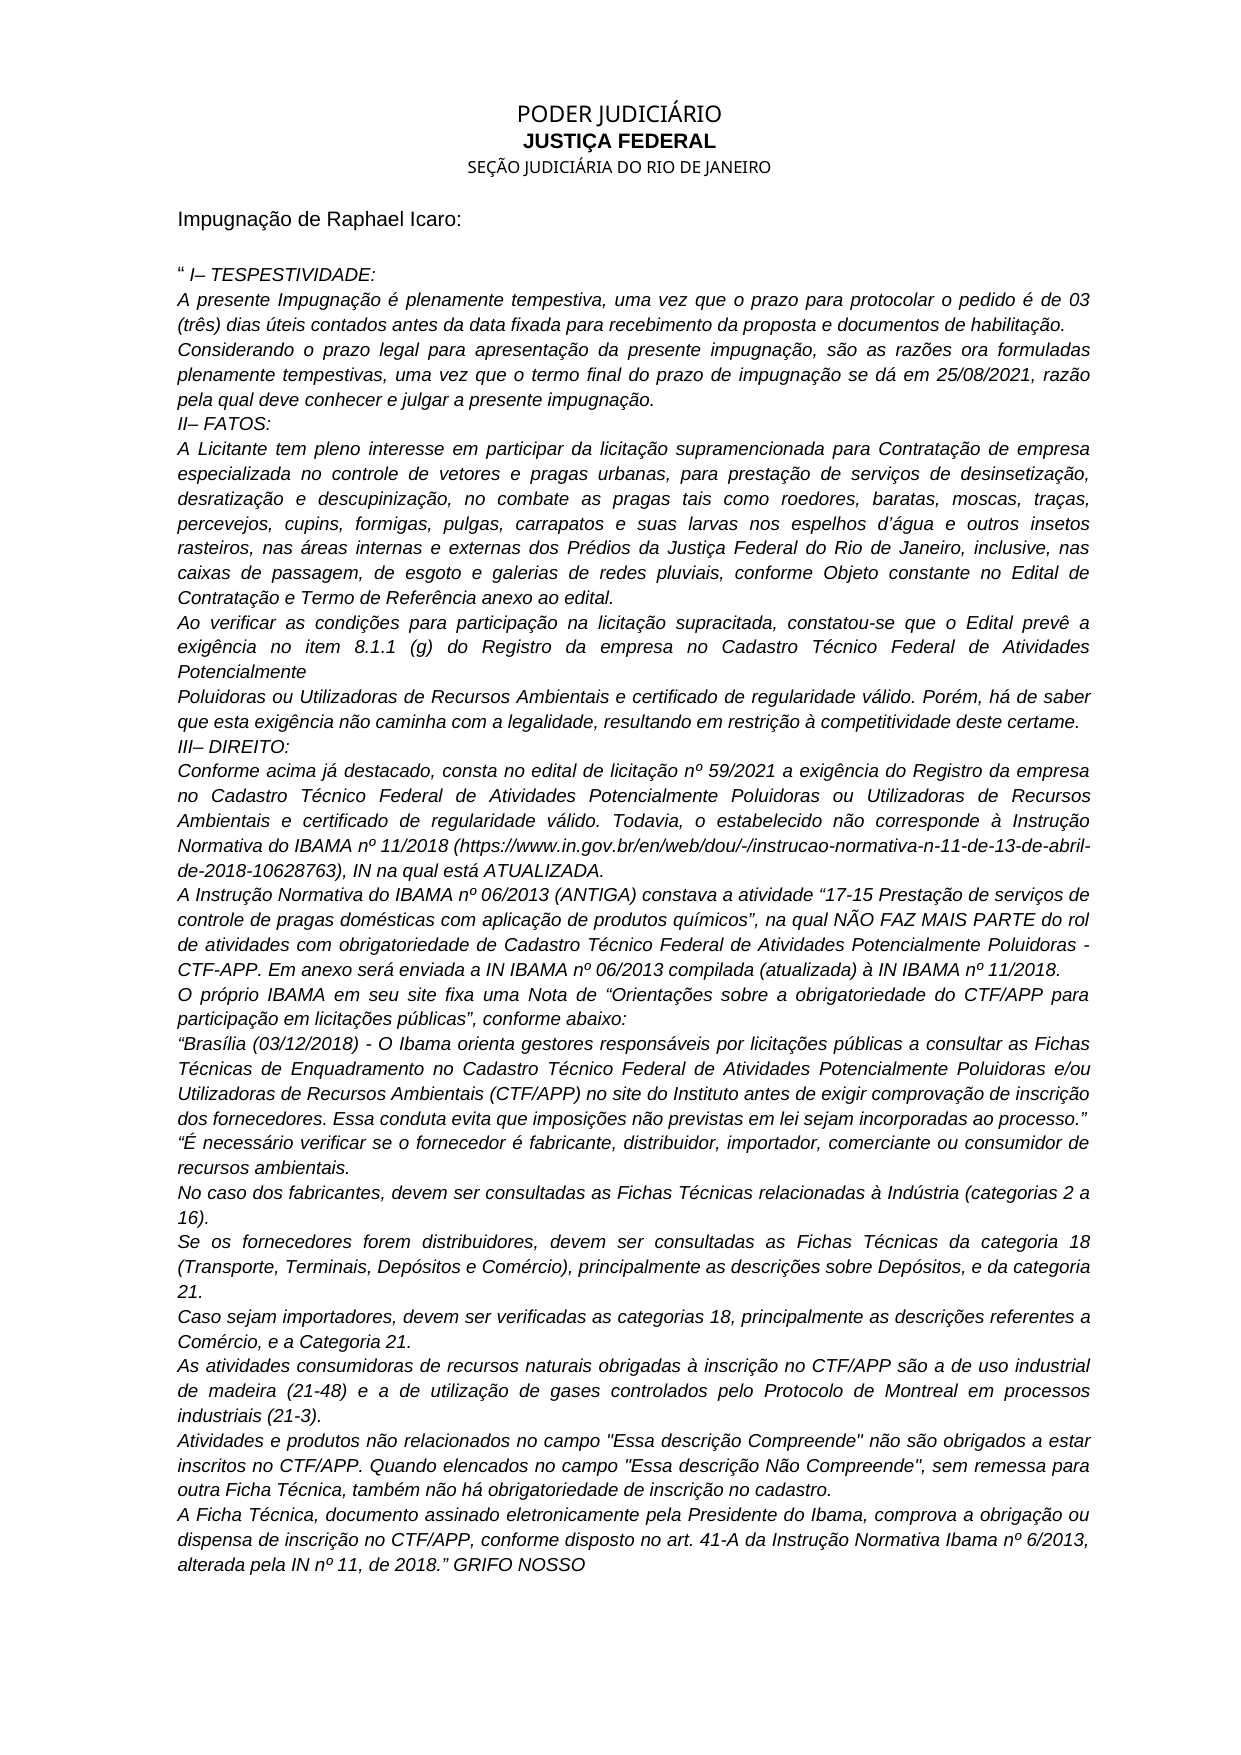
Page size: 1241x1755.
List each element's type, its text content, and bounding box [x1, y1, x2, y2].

text Conforme acima já destacado, consta no edital de licitação nº 59/2021 a exigência do Registro da empresa no Cadastro Técnico Federal de Atividades Potencialmente Poluidoras ou Utilizadoras de Recursos Ambientais e certificado de regularidade válido. Todavia, o estabelecido não corresponde à Instrução Normativa do IBAMA nº 11/2018 (https://www.in.gov.br/en/web/dou/-/instrucao-normativa-n-11-de-13-de-abril-de-2018-10628763), IN na qual está ATUALIZADA. [177, 760, 1093, 881]
text Atividades e produtos não relacionados no campo "Essa descrição Compreende" não são obrigados a estar inscritos no CTF/APP. Quando elencados no campo "Essa descrição Não Compreende", sem remessa para outra Ficha Técnica, também não há obrigatoriedade de inscrição no cadastro. [177, 1430, 1093, 1501]
text “Brasília (03/12/2018) - O Ibama orienta gestores responsáveis por licitações públicas a consultar as Fichas Técnicas de Enquadramento no Cadastro Técnico Federal de Atividades Potencialmente Poluidoras e/ou Utilizadoras de Recursos Ambientais (CTF/APP) no site do Instituto antes de exigir comprovação de inscrição dos fornecedores. Essa conduta evita que imposições não previstas em lei sejam incorporadas ao processo.” [177, 1033, 1093, 1129]
text A presente Impugnação é plenamente tempestiva, uma vez que o prazo para protocolar o pedido é de 03 (três) dias úteis contados antes da data fixada para recebimento da proposta e documentos de habilitação. [177, 289, 1093, 336]
text III– DIREITO: [177, 736, 1093, 757]
text Impugnação de Raphael Icaro: [177, 207, 1093, 231]
text Se os fornecedores forem distribuidores, devem ser consultadas as Fichas Técnicas da categoria 18 (Transporte, Terminais, Depósitos e Comércio), principalmente as descrições sobre Depósitos, e da categoria 21. [177, 1231, 1093, 1302]
text No caso dos fabricantes, devem ser consultadas as Fichas Técnicas relacionadas à Indústria (categorias 2 a 16). [177, 1182, 1093, 1228]
text Poluidoras ou Utilizadoras de Recursos Ambientais e certificado de regularidade válido. Porém, há de saber que esta exigência não caminha com a legalidade, resultando em restrição à competitividade deste certame. [177, 686, 1093, 732]
text “ I– TESPESTIVIDADE: [177, 262, 1093, 286]
text Caso sejam importadores, devem ser verificadas as categorias 18, principalmente as descrições referentes a Comércio, e a Categoria 21. [177, 1306, 1093, 1352]
text A Licitante tem pleno interesse em participar da licitação supramencionada para Contratação de empresa especializada no controle de vetores e pragas urbanas, para prestação de serviços de desinsetização, desratização e descupinização, no combate as pragas tais como roedores, baratas, moscas, traças, percevejos, cupins, formigas, pulgas, carrapatos e suas larvas nos espelhos d’água e outros insetos rasteiros, nas áreas internas e externas dos Prédios da Justiça Federal do Rio de Janeiro, inclusive, nas caixas de passagem, de esgoto e galerias de redes pluviais, conforme Objeto constante no Edital de Contratação e Termo de Referência anexo ao edital. [177, 438, 1093, 608]
text Ao verificar as condições para participação na licitação supracitada, constatou-se que o Edital prevê a exigência no item 8.1.1 (g) do Registro da empresa no Cadastro Técnico Federal de Atividades Potencialmente [177, 612, 1093, 683]
text Considerando o prazo legal para apresentação da presente impugnação, são as razões ora formuladas plenamente tempestivas, uma vez que o termo final do prazo de impugnação se dá em 25/08/2021, razão pela qual deve conhecer e julgar a presente impugnação. [177, 339, 1093, 410]
text II– FATOS: [177, 413, 1093, 435]
text A Instrução Normativa do IBAMA nº 06/2013 (ANTIGA) constava a atividade “17-15 Prestação de serviços de controle de pragas domésticas com aplicação de produtos químicos”, na qual NÃO FAZ MAIS PARTE do rol de atividades com obrigatoriedade de Cadastro Técnico Federal de Atividades Potencialmente Poluidoras - CTF-APP. Em anexo será enviada a IN IBAMA nº 06/2013 compilada (atualizada) à IN IBAMA nº 11/2018. [177, 884, 1093, 980]
text O próprio IBAMA em seu site fixa uma Nota de “Orientações sobre a obrigatoriedade do CTF/APP para participação em licitações públicas”, conforme abaixo: [177, 983, 1093, 1030]
text A Ficha Técnica, documento assinado eletronicamente pela Presidente do Ibama, comprova a obrigação ou dispensa de inscrição no CTF/APP, conforme disposto no art. 41-A da Instrução Normativa Ibama nº 6/2013, alterada pela IN nº 11, de 2018.” GRIFO NOSSO [177, 1504, 1093, 1575]
text “É necessário verificar se o fornecedor é fabricante, distribuidor, importador, comerciante ou consumidor de recursos ambientais. [177, 1132, 1093, 1178]
text As atividades consumidoras de recursos naturais obrigadas à inscrição no CTF/APP são a de uso industrial de madeira (21-48) e a de utilização de gases controlados pelo Protocolo de Montreal em processos industriais (21-3). [177, 1355, 1093, 1426]
